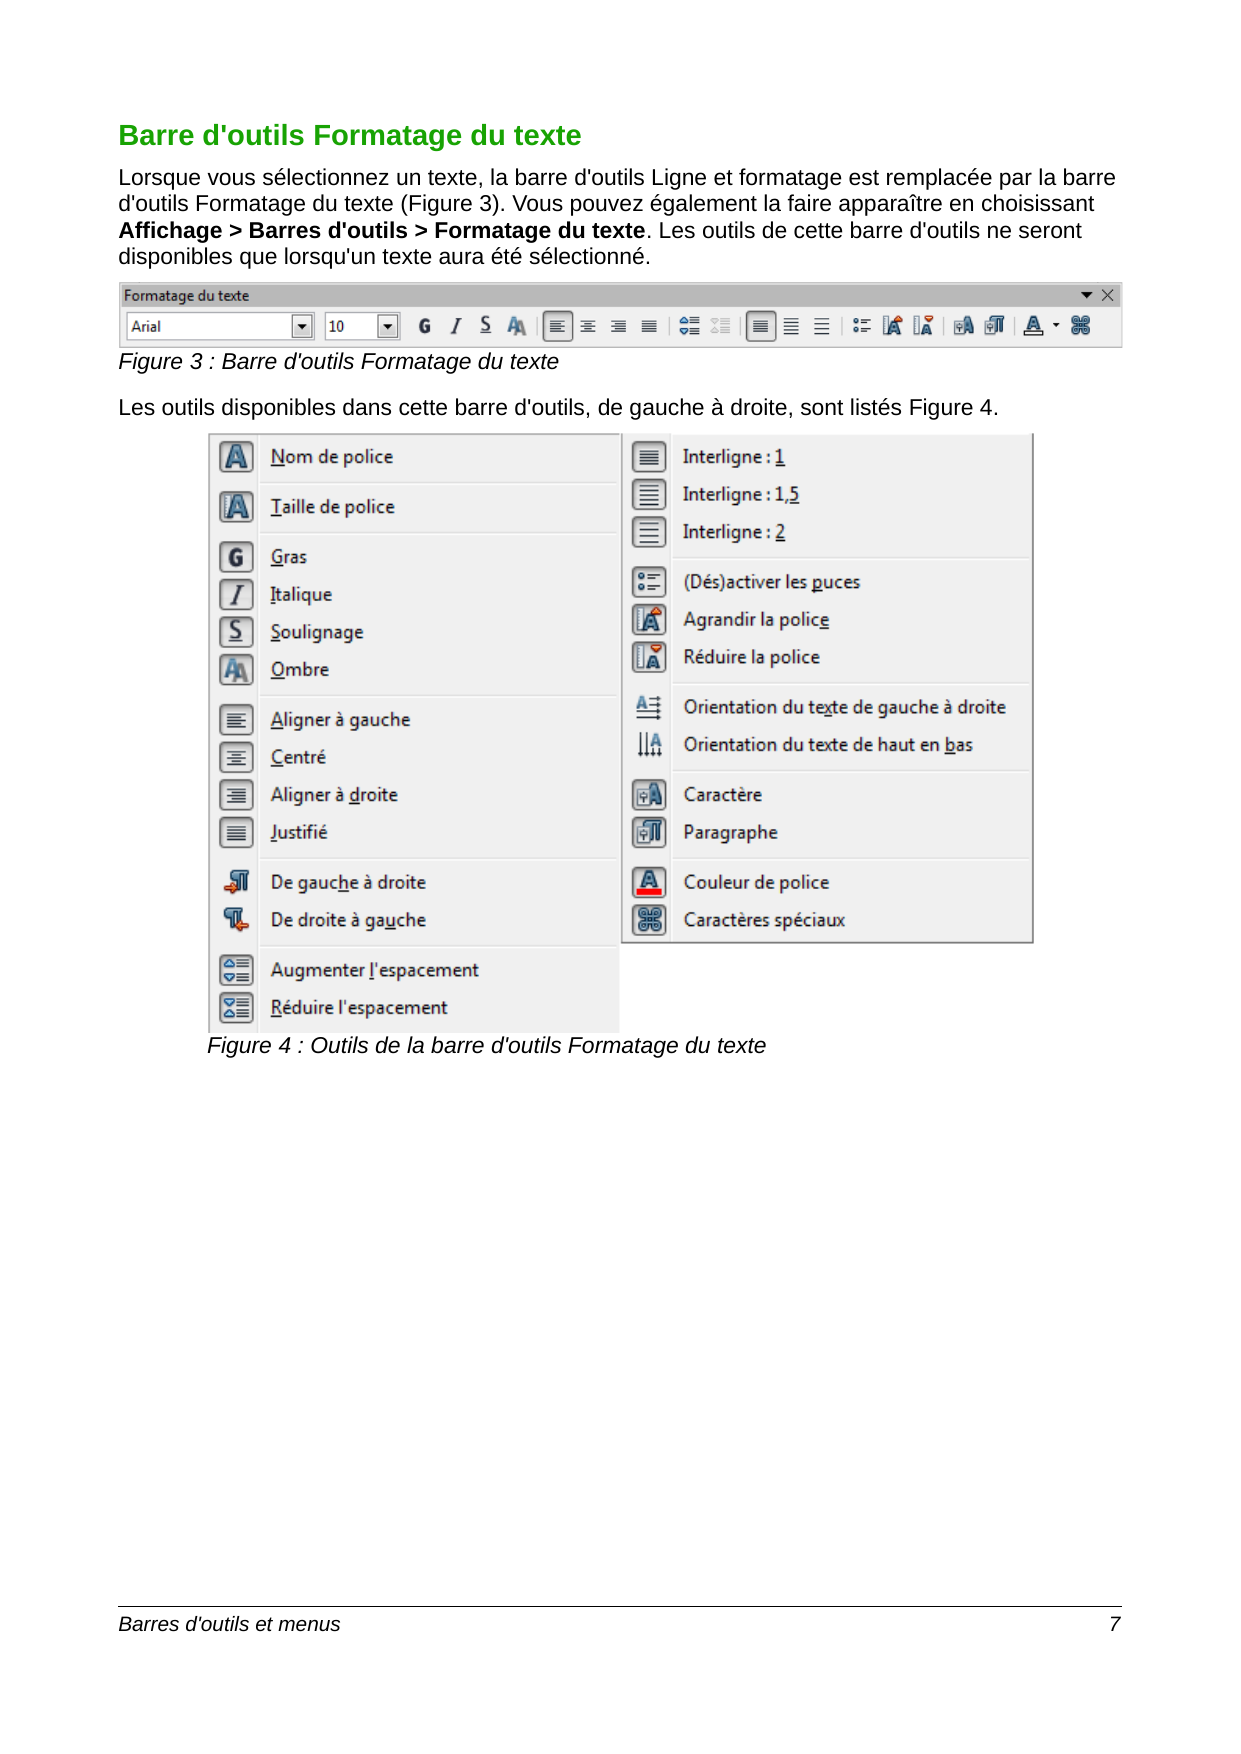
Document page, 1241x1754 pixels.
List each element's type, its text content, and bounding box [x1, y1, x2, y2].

picture [207, 432, 1034, 1033]
text Figure 3 : Barre d'outils Formatage du texte [118, 348, 1122, 374]
text Lorsque vous sélectionnez un texte, la barre d'outils Ligne et formatage est remplacée par la barre d'outils Formatage du texte (Figure 3). Vous pouvez également la faire apparaître en choisissant Affichage > Barres d'outils > Formatage du texte. Les outils de cette barre d'outils ne seront disponibles que lorsqu'un texte aura été sélectionné. [118, 164, 1122, 269]
subtitle Barre d'outils Formatage du texte [118, 118, 1122, 152]
picture [118, 282, 1123, 348]
text Figure 4 : Outils de la barre d'outils Formatage du texte [207, 1033, 1033, 1059]
text Les outils disponibles dans cette barre d'outils, de gauche à droite, sont listés Figure 4. [118, 393, 1122, 420]
